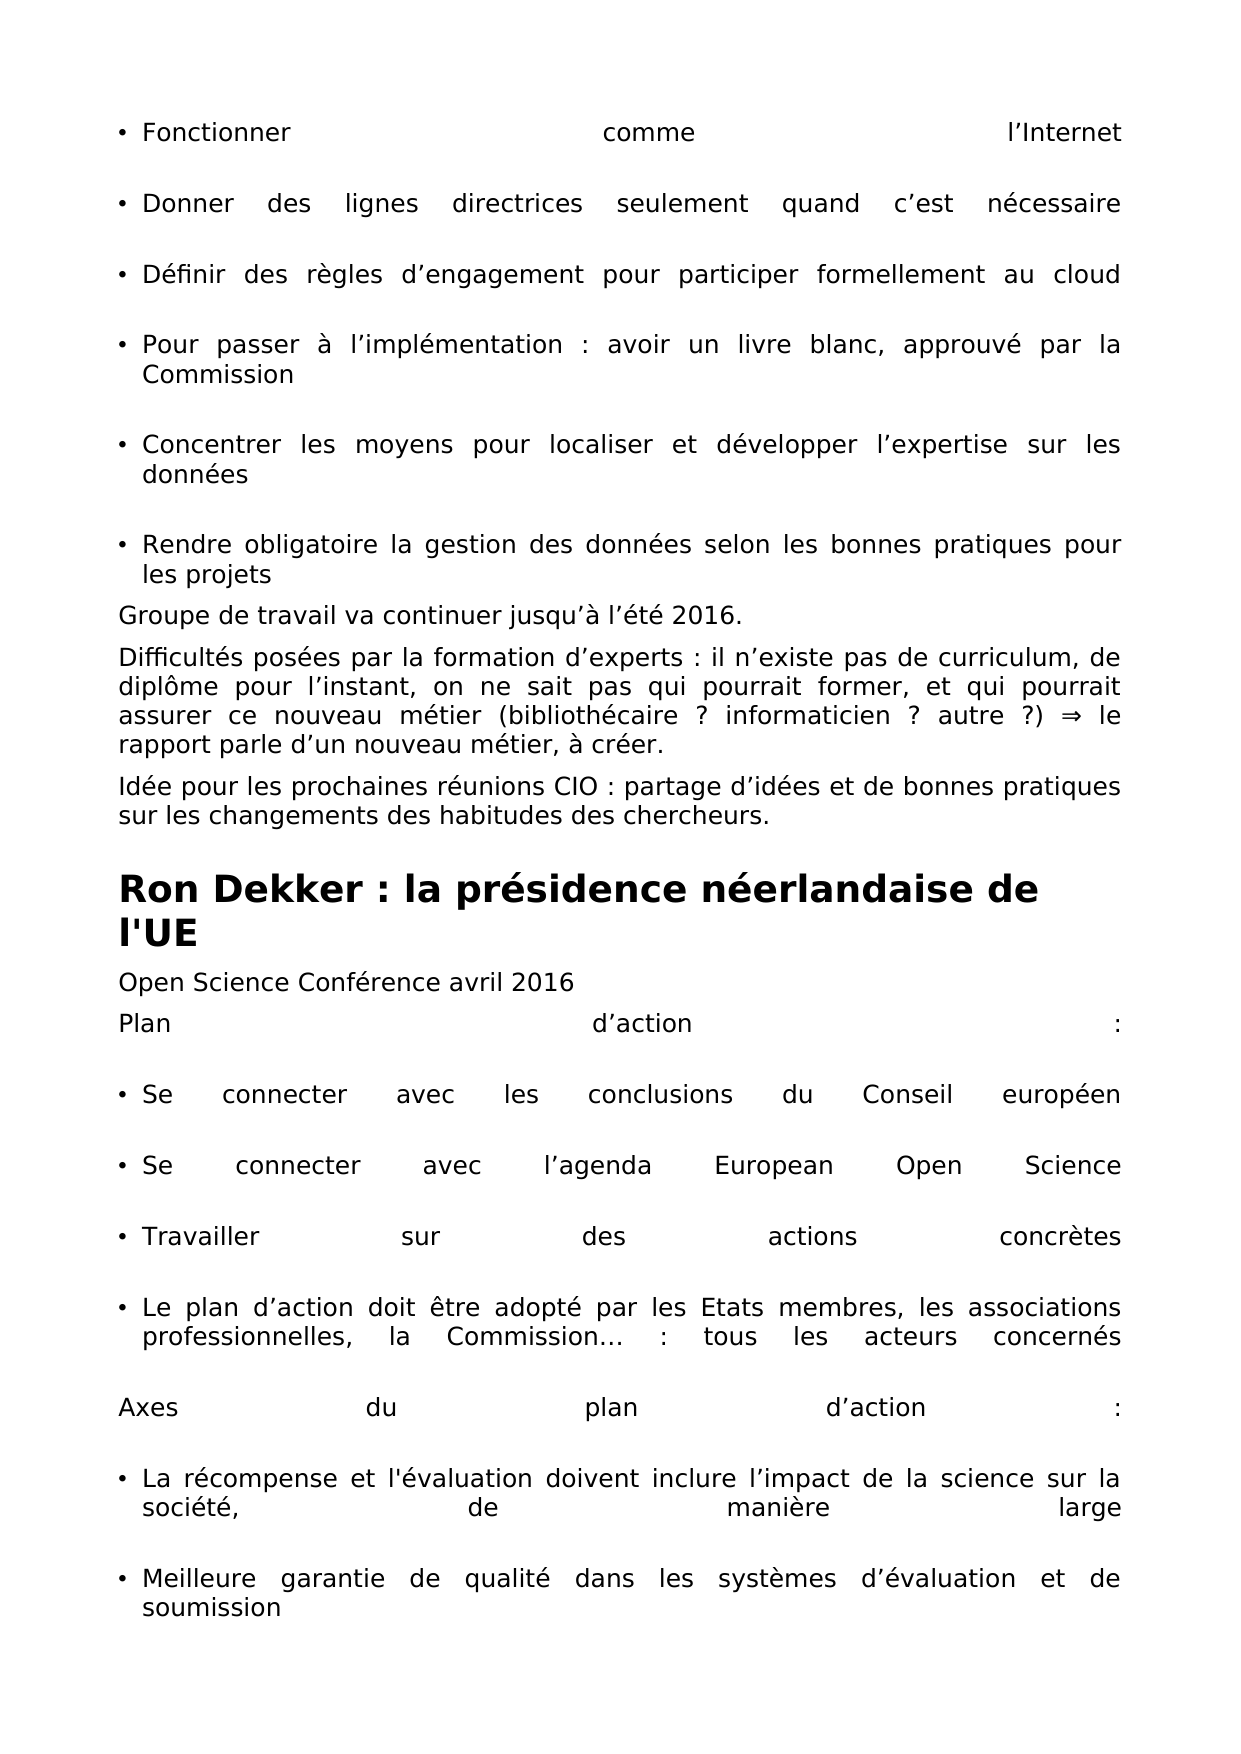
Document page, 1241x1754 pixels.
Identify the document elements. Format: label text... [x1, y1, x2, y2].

list Fonctionner comme l’Internet [118, 118, 1122, 176]
list Définir des règles d’engagement pour participer formellement au cloud [118, 260, 1122, 318]
text Plan d’action : [118, 1009, 1122, 1068]
list Travailler sur des actions concrètes [118, 1222, 1122, 1280]
list Pour passer à l’implémentation : avoir un livre blanc, approuvé par la Commission [118, 331, 1122, 418]
list Le plan d’action doit être adopté par les Etats membres, les associations professionnelles, la Commission… : tous les acteurs concernés [118, 1293, 1122, 1380]
list Rendre obligatoire la gestion des données selon les bonnes pratiques pour les projets [118, 531, 1122, 589]
list Concentrer les moyens pour localiser et développer l’expertise sur les données [118, 431, 1122, 518]
text Difficultés posées par la formation d’experts : il n’existe pas de curriculum, de diplôme pour l’instant, on ne sait pas qui pourrait former, et qui pourrait assurer ce nouveau métier (bibliothécaire ? informaticien ? autre ?) ⇒ le rapport parle d’un nouveau métier, à créer. [118, 643, 1122, 760]
list Se connecter avec l’agenda European Open Science [118, 1151, 1122, 1209]
list Meilleure garantie de qualité dans les systèmes d’évaluation et de soumission [118, 1564, 1122, 1622]
list La récompense et l'évaluation doivent inclure l’impact de la science sur la société, de manière large [118, 1464, 1122, 1551]
text Idée pour les prochaines réunions CIO : partage d’idées et de bonnes pratiques sur les changements des habitudes des chercheurs. [118, 772, 1122, 831]
text Groupe de travail va continuer jusqu’à l’été 2016. [118, 601, 1122, 631]
text Open Science Conférence avril 2016 [118, 968, 1122, 997]
list Se connecter avec les conclusions du Conseil européen [118, 1080, 1122, 1139]
text Axes du plan d’action : [118, 1393, 1122, 1451]
list Donner des lignes directrices seulement quand c’est nécessaire [118, 189, 1122, 247]
subtitle Ron Dekker : la présidence néerlandaise de l'UE [118, 868, 1122, 955]
